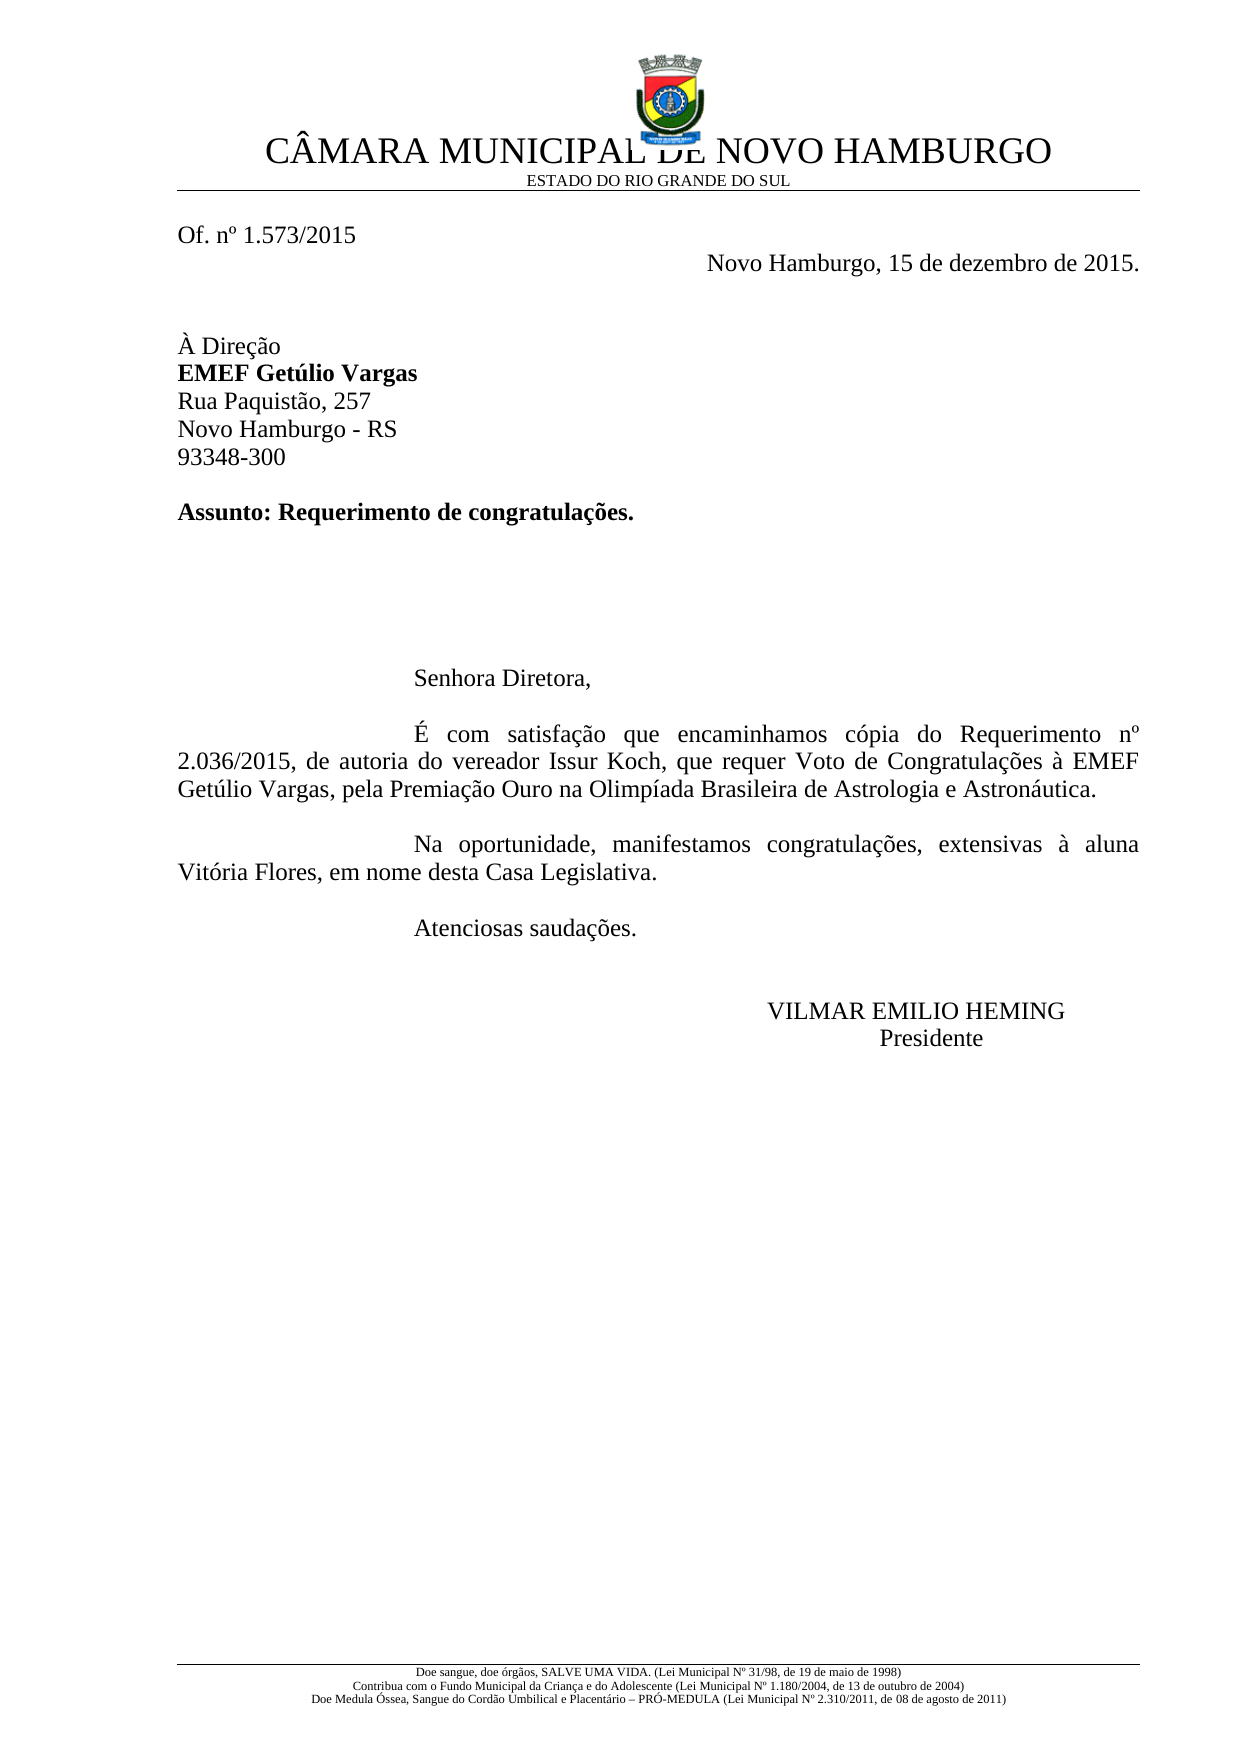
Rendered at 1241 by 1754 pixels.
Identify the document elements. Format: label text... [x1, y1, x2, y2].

text Atenciosas saudações. [177, 914, 1140, 941]
picture [630, 47, 708, 150]
text Na oportunidade, manifestamos congratulações, extensivas à aluna Vitória Flores, em nome desta Casa Legislativa. [177, 831, 1140, 886]
text À Direção [177, 332, 1140, 359]
text Novo Hamburgo, 15 de dezembro de 2015. [177, 249, 1140, 276]
text Rua Paquistão, 257 [177, 387, 1140, 415]
text Assunto: Requerimento de congratulações. [177, 498, 1140, 526]
text Presidente [179, 1024, 1140, 1052]
text VILMAR EMILIO HEMING [179, 997, 1140, 1024]
text É com satisfação que encaminhamos cópia do Requerimento nº 2.036/2015, de autoria do vereador Issur Koch, que requer Voto de Congratulações à EMEF Getúlio Vargas, pela Premiação Ouro na Olimpíada Brasileira de Astrologia e Astronáutica. [177, 720, 1140, 803]
text Senhora Diretora, [177, 664, 1140, 692]
text Novo Hamburgo - RS [177, 415, 1140, 443]
text 93348-300 [177, 443, 1140, 470]
text Of. nº 1.573/2015 [177, 221, 1140, 249]
text EMEF Getúlio Vargas [177, 359, 1140, 387]
